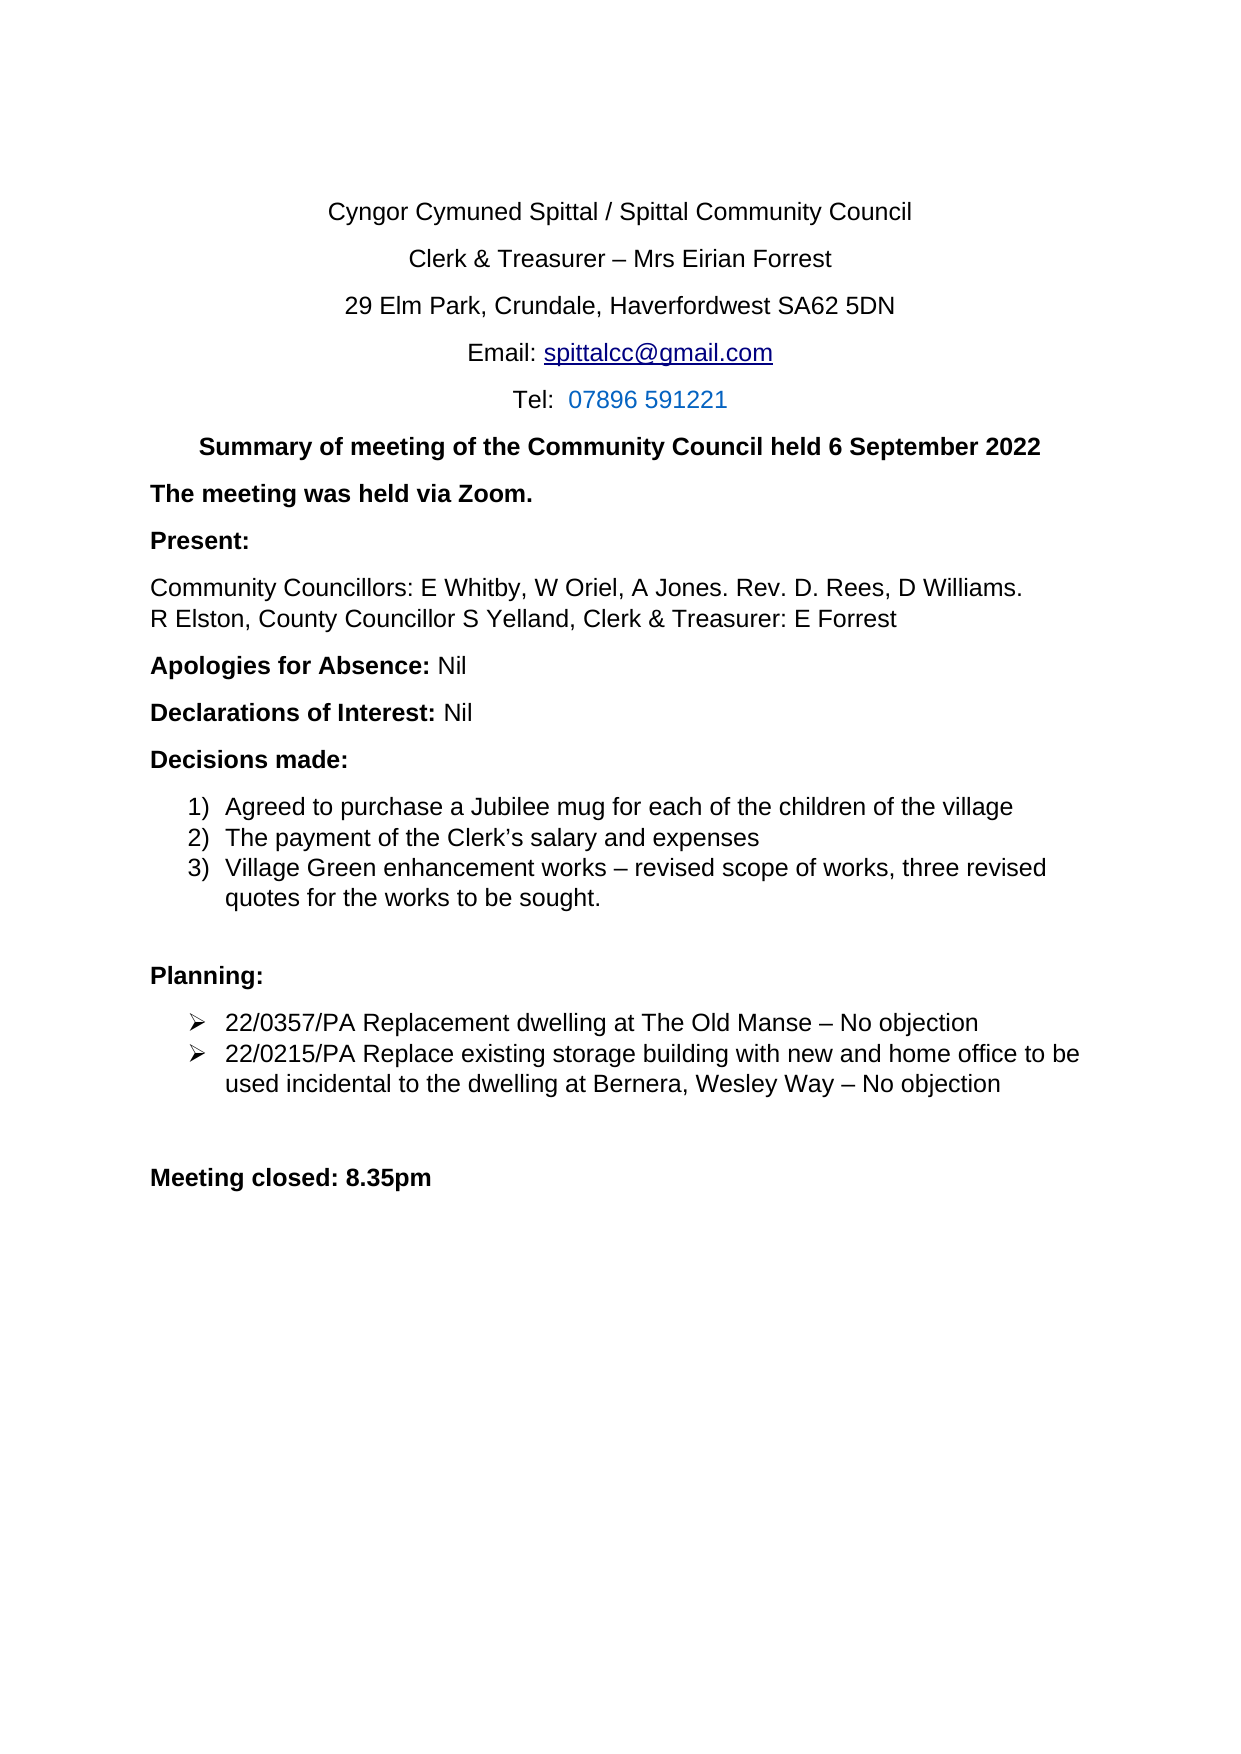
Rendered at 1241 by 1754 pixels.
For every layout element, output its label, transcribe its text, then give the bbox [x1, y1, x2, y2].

text Community Councillors: E Whitby, W Oriel, A Jones. Rev. D. Rees, D Williams. R Elston, County Councillor S Yelland, Clerk & Treasurer: E Forrest [150, 573, 1090, 633]
text Cyngor Cymuned Spittal / Spittal Community Council [150, 197, 1090, 226]
list 22/0215/PA Replace existing storage building with new and home office to be used incidental to the dwelling at Bernera, Wesley Way – No objection [187, 1038, 1090, 1098]
text Tel: 07896 591221 [150, 385, 1090, 414]
text Planning: [150, 961, 1090, 990]
list Agreed to purchase a Jubilee mug for each of the children of the village [187, 792, 1090, 821]
text Present: [150, 526, 1090, 555]
text Clerk & Treasurer – Mrs Eirian Forrest [150, 244, 1090, 273]
list Village Green enhancement works – revised scope of works, three revised quotes for the works to be sought. [187, 853, 1090, 912]
text Decisions made: [150, 745, 1090, 774]
list 22/0357/PA Replacement dwelling at The Old Manse – No objection [187, 1008, 1090, 1037]
list The payment of the Clerk’s salary and expenses [187, 823, 1090, 851]
text Declarations of Interest: Nil [150, 698, 1090, 727]
text Email: spittalcc@gmail.com [150, 338, 1090, 367]
text 29 Elm Park, Crundale, Haverfordwest SA62 5DN [150, 291, 1090, 320]
text Apologies for Absence: Nil [150, 651, 1090, 680]
text Meeting closed: 8.35pm [150, 1163, 1090, 1192]
text Summary of meeting of the Community Council held 6 September 2022 [150, 432, 1090, 461]
text The meeting was held via Zoom. [150, 479, 1090, 508]
